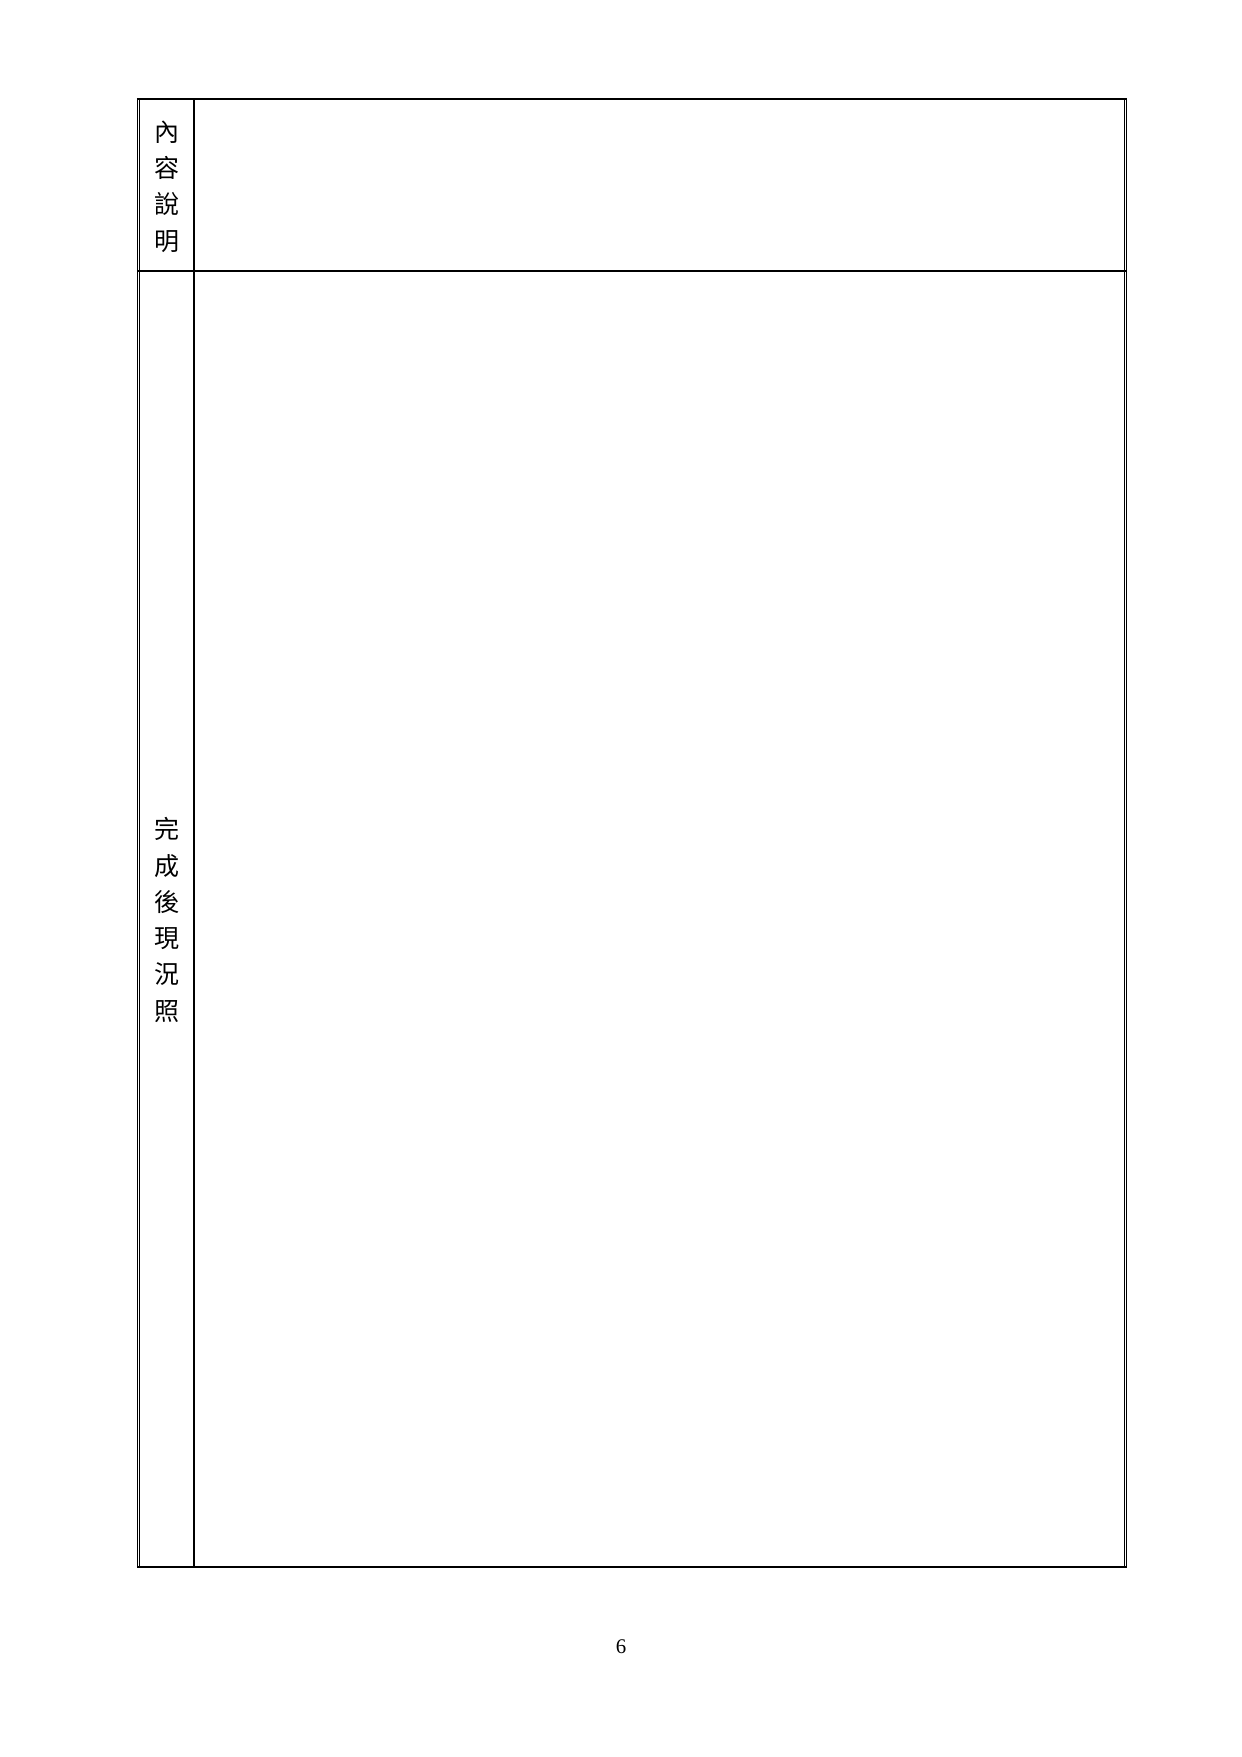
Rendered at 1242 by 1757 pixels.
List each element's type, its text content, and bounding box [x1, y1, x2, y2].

table_cell [195, 272, 1124, 1566]
table_cell 內容 說明 [140, 100, 193, 270]
table_cell [195, 100, 1124, 270]
table_cell 完成後現況照 [140, 272, 193, 1566]
